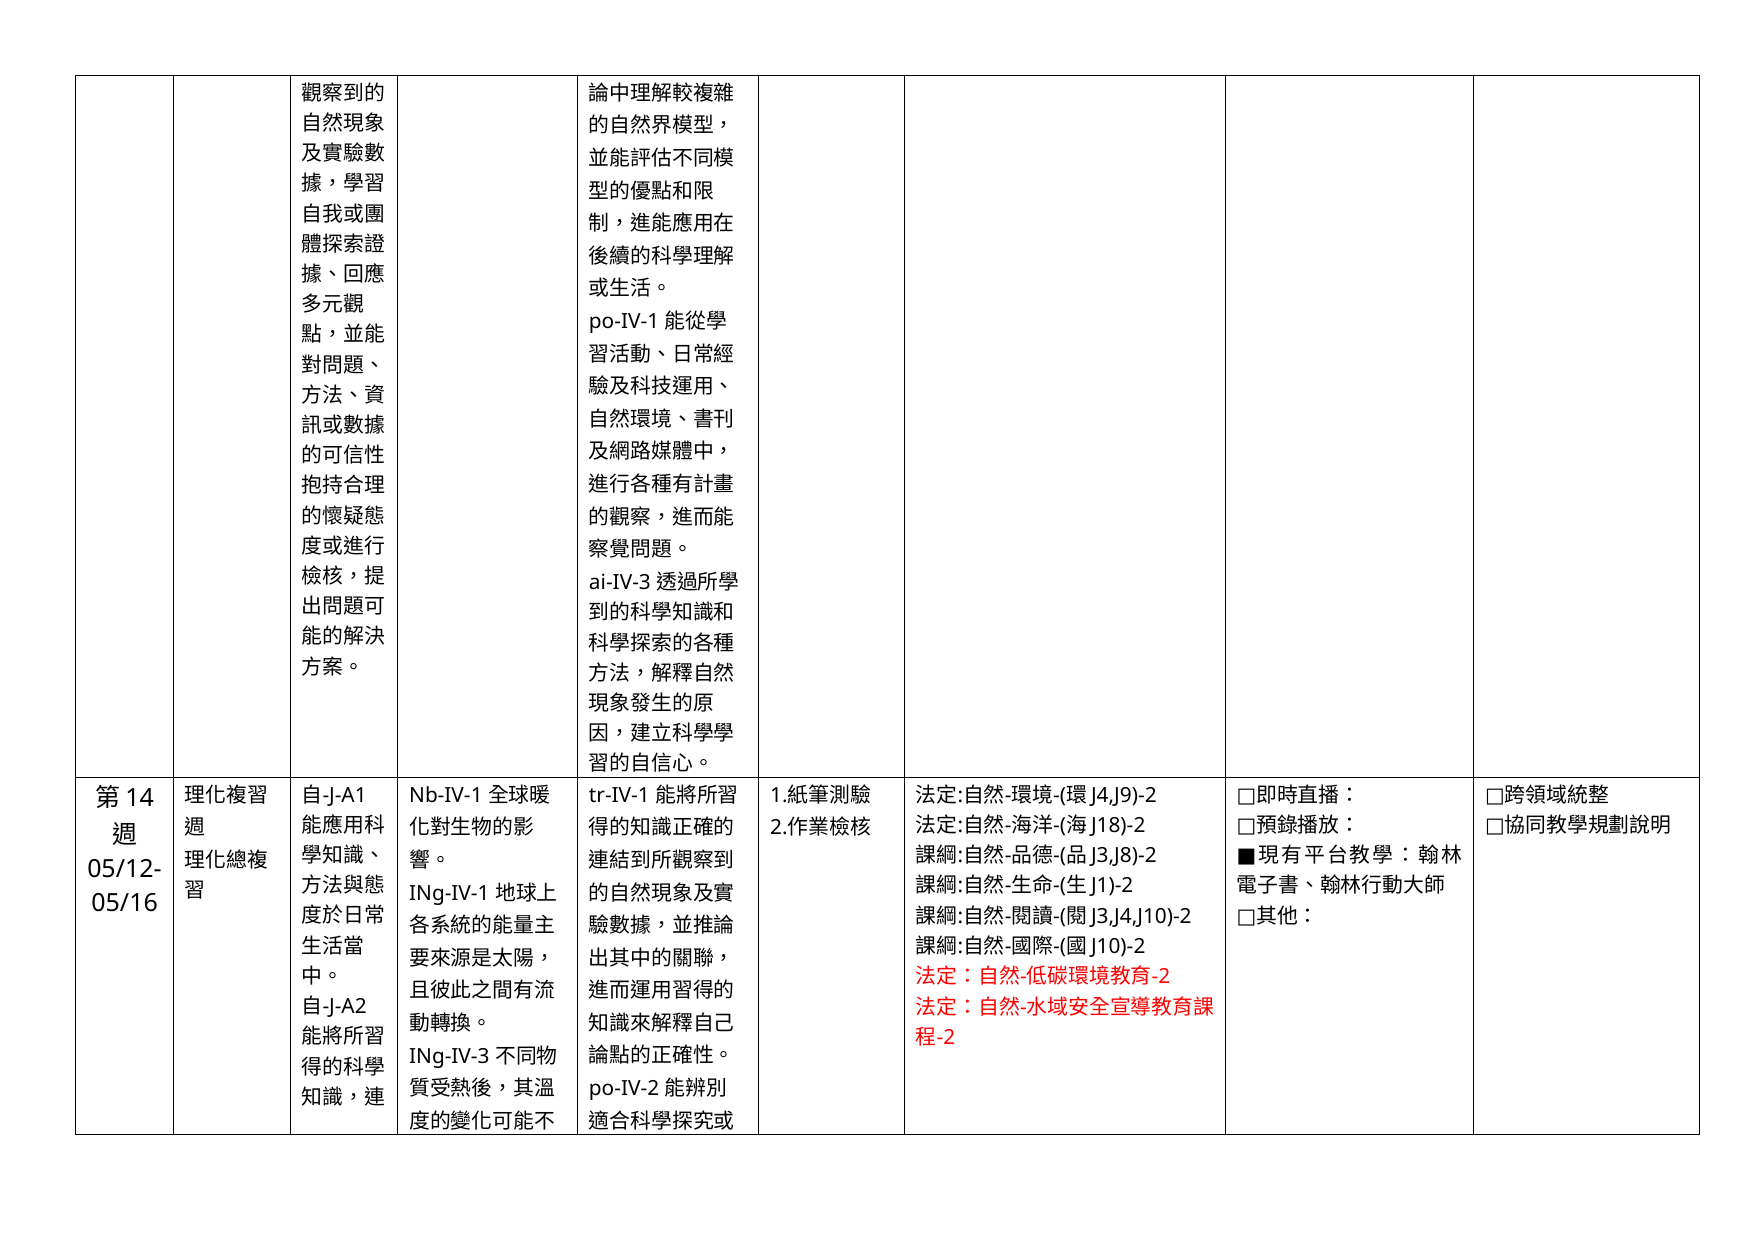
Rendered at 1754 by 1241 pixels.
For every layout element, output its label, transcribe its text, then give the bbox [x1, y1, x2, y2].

table_cell [398, 76, 577, 777]
table_cell [1226, 76, 1473, 777]
table_cell 論中理解較複雜的自然界模型，並能評估不同模型的優點和限制，進能應用在後續的科學理解或生活。 po-IV-1 能從學習活動、日常經驗及科技運用、自然環境、書刊及網路媒體中，進行各種有計畫的觀察，進而能察覺問題。 ai-IV-3 透過所學到的科學知識和科學探索的各種方法，解釋自然現象發生的原因，建立科學學習的自信心。 [578, 76, 758, 777]
table_cell 第14週 05/12-05/16 [76, 778, 173, 1134]
table_cell 觀察到的自然現象及實驗數據，學習自我或團體探索證據、回應多元觀點，並能對問題、方法、資訊或數據的可信性抱持合理的懷疑態度或進行檢核，提出問題可能的解決方案。 [291, 76, 397, 777]
table_cell 理化複習週 理化總複習 [174, 778, 290, 1134]
table_cell tr-IV-1 能將所習得的知識正確的連結到所觀察到的自然現象及實驗數據，並推論出其中的關聯，進而運用習得的知識來解釋自己論點的正確性。 po-IV-2 能辨別適合科學探究或 [578, 778, 758, 1134]
table_cell □跨領域統整 □協同教學規劃說明 [1474, 778, 1699, 1134]
table_cell [1474, 76, 1699, 777]
table_cell [905, 76, 1225, 777]
table_cell [76, 76, 173, 777]
table_cell □即時直播： □預錄播放： ■現有平台教學：翰林電子書、翰林行動大師 □其他： [1226, 778, 1473, 1134]
table_cell Nb-IV-1 全球暖化對生物的影響。 INg-IV-1 地球上各系統的能量主要來源是太陽，且彼此之間有流動轉換。 INg-IV-3 不同物質受熱後，其溫度的變化可能不 [398, 778, 577, 1134]
table_cell 1.紙筆測驗 2.作業檢核 [759, 778, 904, 1134]
table_cell [174, 76, 290, 777]
table_cell [759, 76, 904, 777]
table_cell 自-J-A1 能應用科學知識、方法與態度於日常生活當中。 自-J-A2 能將所習得的科學知識，連 [291, 778, 397, 1134]
table_cell 法定:自然-環境-(環J4,J9)-2 法定:自然-海洋-(海J18)-2 課綱:自然-品德-(品J3,J8)-2 課綱:自然-生命-(生J1)-2 課綱:自然-閱讀-(閱J3,J4,J10)-2 課綱:自然-國際-(國J10)-2 法定：自然-低碳環境教育-2 法定：自然-水域安全宣導教育課程-2 [905, 778, 1225, 1134]
